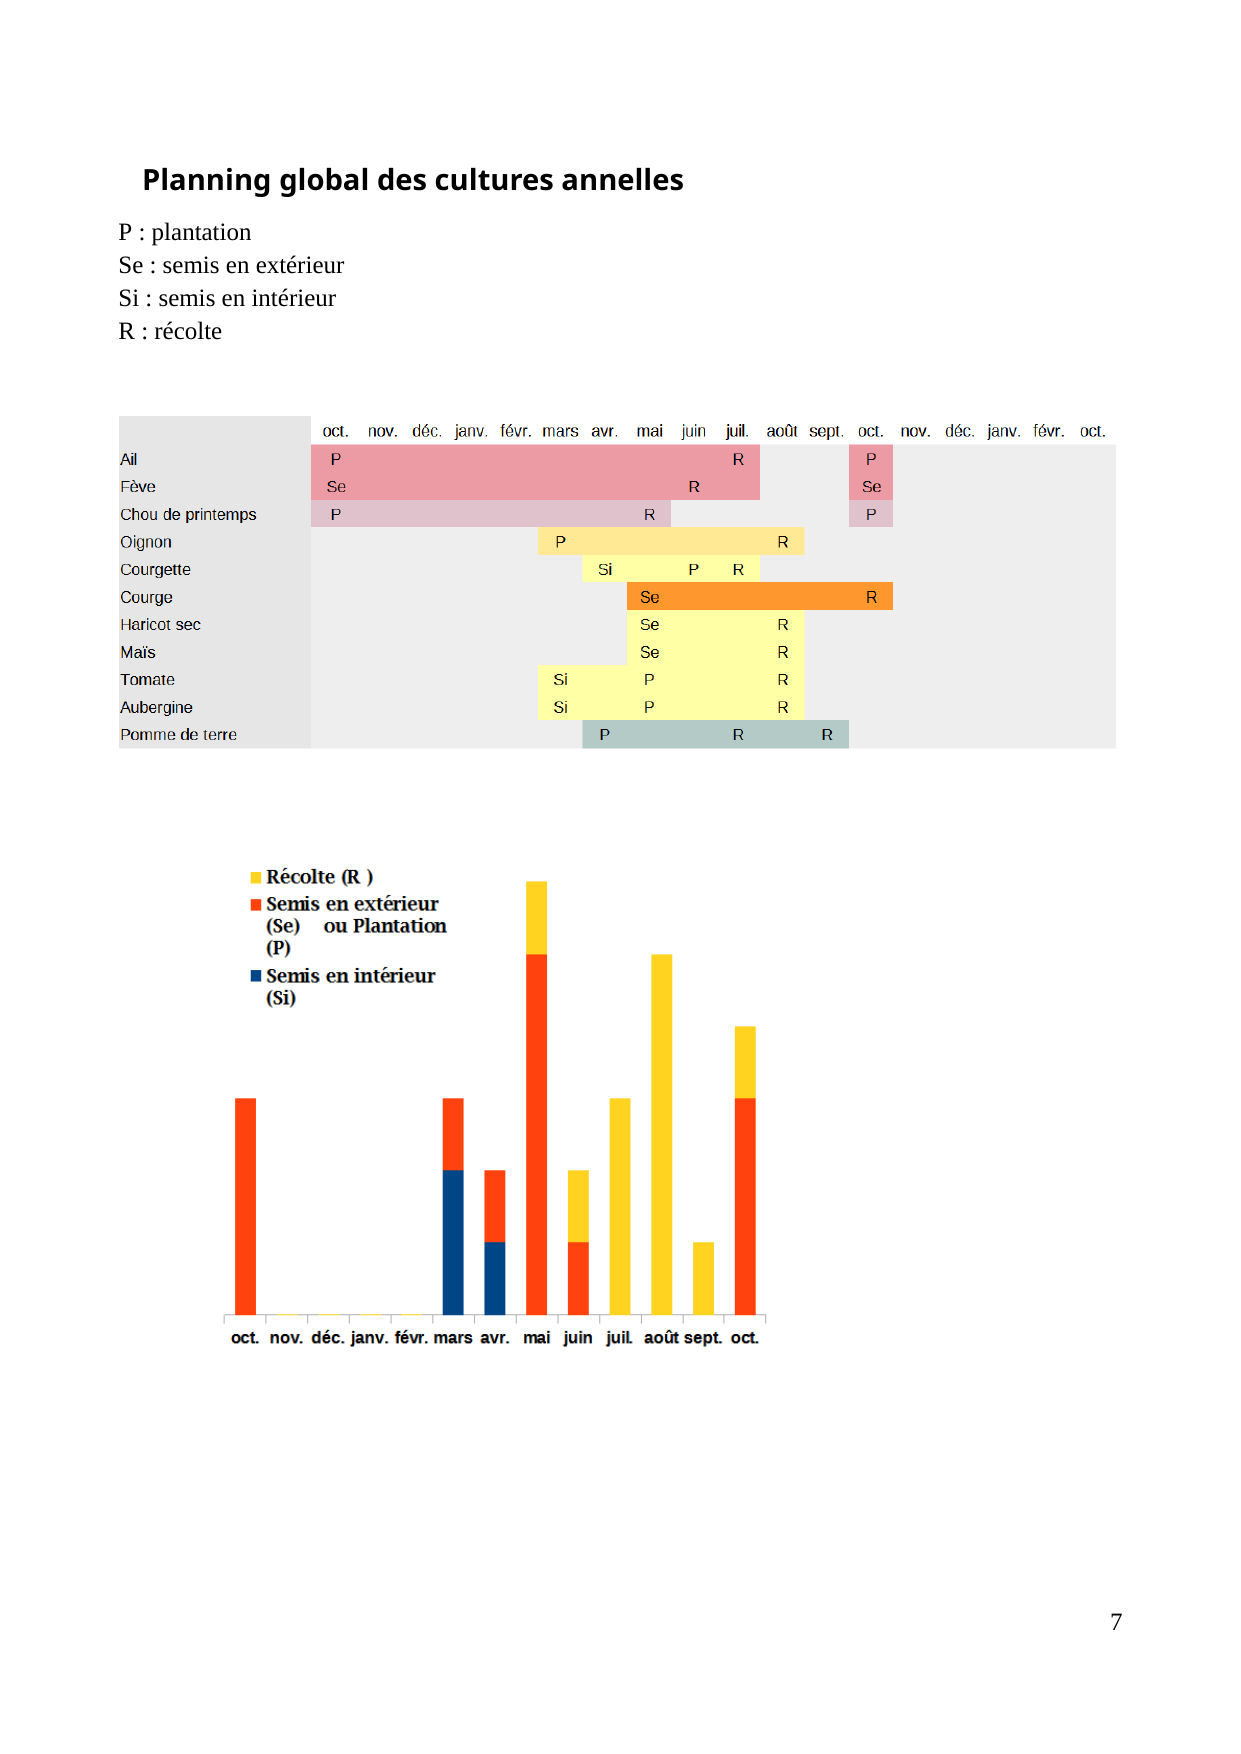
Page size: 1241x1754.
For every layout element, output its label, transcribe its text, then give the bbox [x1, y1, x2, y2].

subtitle Planning global des cultures annelles [142, 159, 1122, 199]
picture [118, 416, 1123, 757]
picture [208, 798, 1003, 1358]
text P : plantation Se : semis en extérieur Si : semis en intérieur R : récolte [118, 217, 1122, 345]
